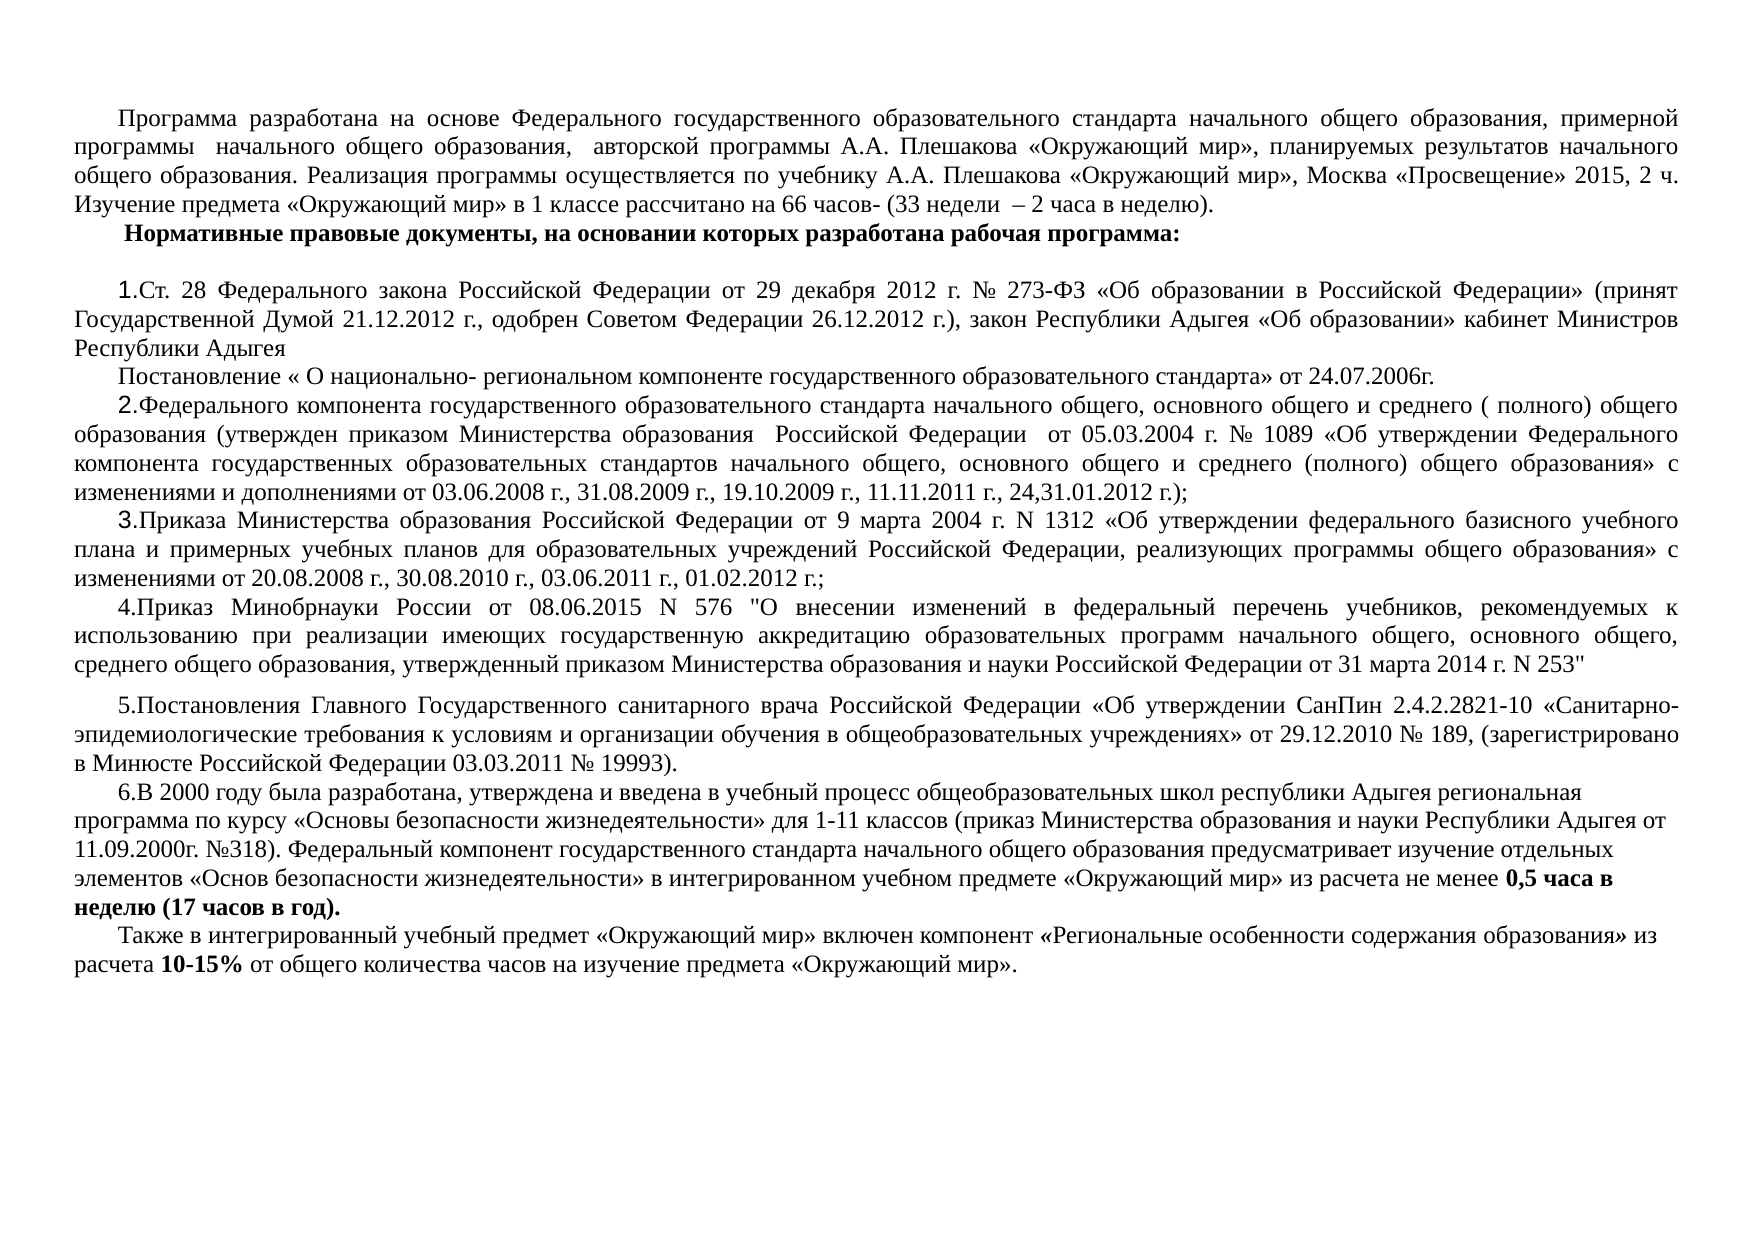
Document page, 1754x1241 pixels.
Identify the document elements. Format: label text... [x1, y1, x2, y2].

text Программа разработана на основе Федерального государственного образовательного стандарта начального общего образования, примерной программы начального общего образования, авторской программы А.А. Плешакова «Окружающий мир», планируемых результатов начального общего образования. Реализация программы осуществляется по учебнику А.А. Плешакова «Окружающий мир», Москва «Просвещение» 2015, 2 ч. Изучение предмета «Окружающий мир» в 1 классе рассчитано на 66 часов- (33 недели – 2 часа в неделю). [74, 103, 1680, 218]
text Также в интегрированный учебный предмет «Окружающий мир» включен компонент «Региональные особенности содержания образования» из расчета 10-15% от общего количества часов на изучение предмета «Окружающий мир». [74, 920, 1680, 978]
text Постановление « О национально- региональном компоненте государственного образовательного стандарта» от 24.07.2006г. [74, 361, 1680, 390]
list Ст. 28 Федерального закона Российской Федерации от 29 декабря 2012 г. № 273-ФЗ «Об образовании в Российской Федерации» (принят Государственной Думой 21.12.2012 г., одобрен Советом Федерации 26.12.2012 г.), закон Республики Адыгея «Об образовании» кабинет Министров Республики Адыгея [74, 275, 1680, 361]
list Постановления Главного Государственного санитарного врача Российской Федерации «Об утверждении СанПин 2.4.2.2821-10 «Санитарно- эпидемиологические требования к условиям и организации обучения в общеобразовательных учреждениях» от 29.12.2010 № 189, (зарегистрировано в Минюсте Российской Федерации 03.03.2011 № 19993). [74, 690, 1680, 777]
list Федерального компонента государственного образовательного стандарта начального общего, основного общего и среднего ( полного) общего образования (утвержден приказом Министерства образования Российской Федерации от 05.03.2004 г. № 1089 «Об утверждении Федерального компонента государственных образовательных стандартов начального общего, основного общего и среднего (полного) общего образования» с изменениями и дополнениями от 03.06.2008 г., 31.08.2009 г., 19.10.2009 г., 11.11.2011 г., 24,31.01.2012 г.); [74, 390, 1680, 505]
list Приказ Минобрнауки России от 08.06.2015 N 576 "О внесении изменений в федеральный перечень учебников, рекомендуемых к использованию при реализации имеющих государственную аккредитацию образовательных программ начального общего, основного общего, среднего общего образования, утвержденный приказом Министерства образования и науки Российской Федерации от 31 марта 2014 г. N 253" [74, 592, 1680, 678]
text 6.В 2000 году была разработана, утверждена и введена в учебный процесс общеобразовательных школ республики Адыгея региональная программа по курсу «Основы безопасности жизнедеятельности» для 1-11 классов (приказ Министерства образования и науки Республики Адыгея от 11.09.2000г. №318). Федеральный компонент государственного стандарта начального общего образования предусматривает изучение отдельных элементов «Основ безопасности жизнедеятельности» в интегрированном учебном предмете «Окружающий мир» из расчета не менее 0,5 часа в неделю (17 часов в год). [74, 777, 1680, 920]
text Нормативные правовые документы, на основании которых разработана рабочая программа: [74, 218, 1680, 246]
list Приказа Министерства образования Российской Федерации от 9 марта 2004 г. N 1312 «Об утверждении федерального базисного учебного плана и примерных учебных планов для образовательных учреждений Российской Федерации, реализующих программы общего образования» с изменениями от 20.08.2008 г., 30.08.2010 г., 03.06.2011 г., 01.02.2012 г.; [74, 505, 1680, 592]
